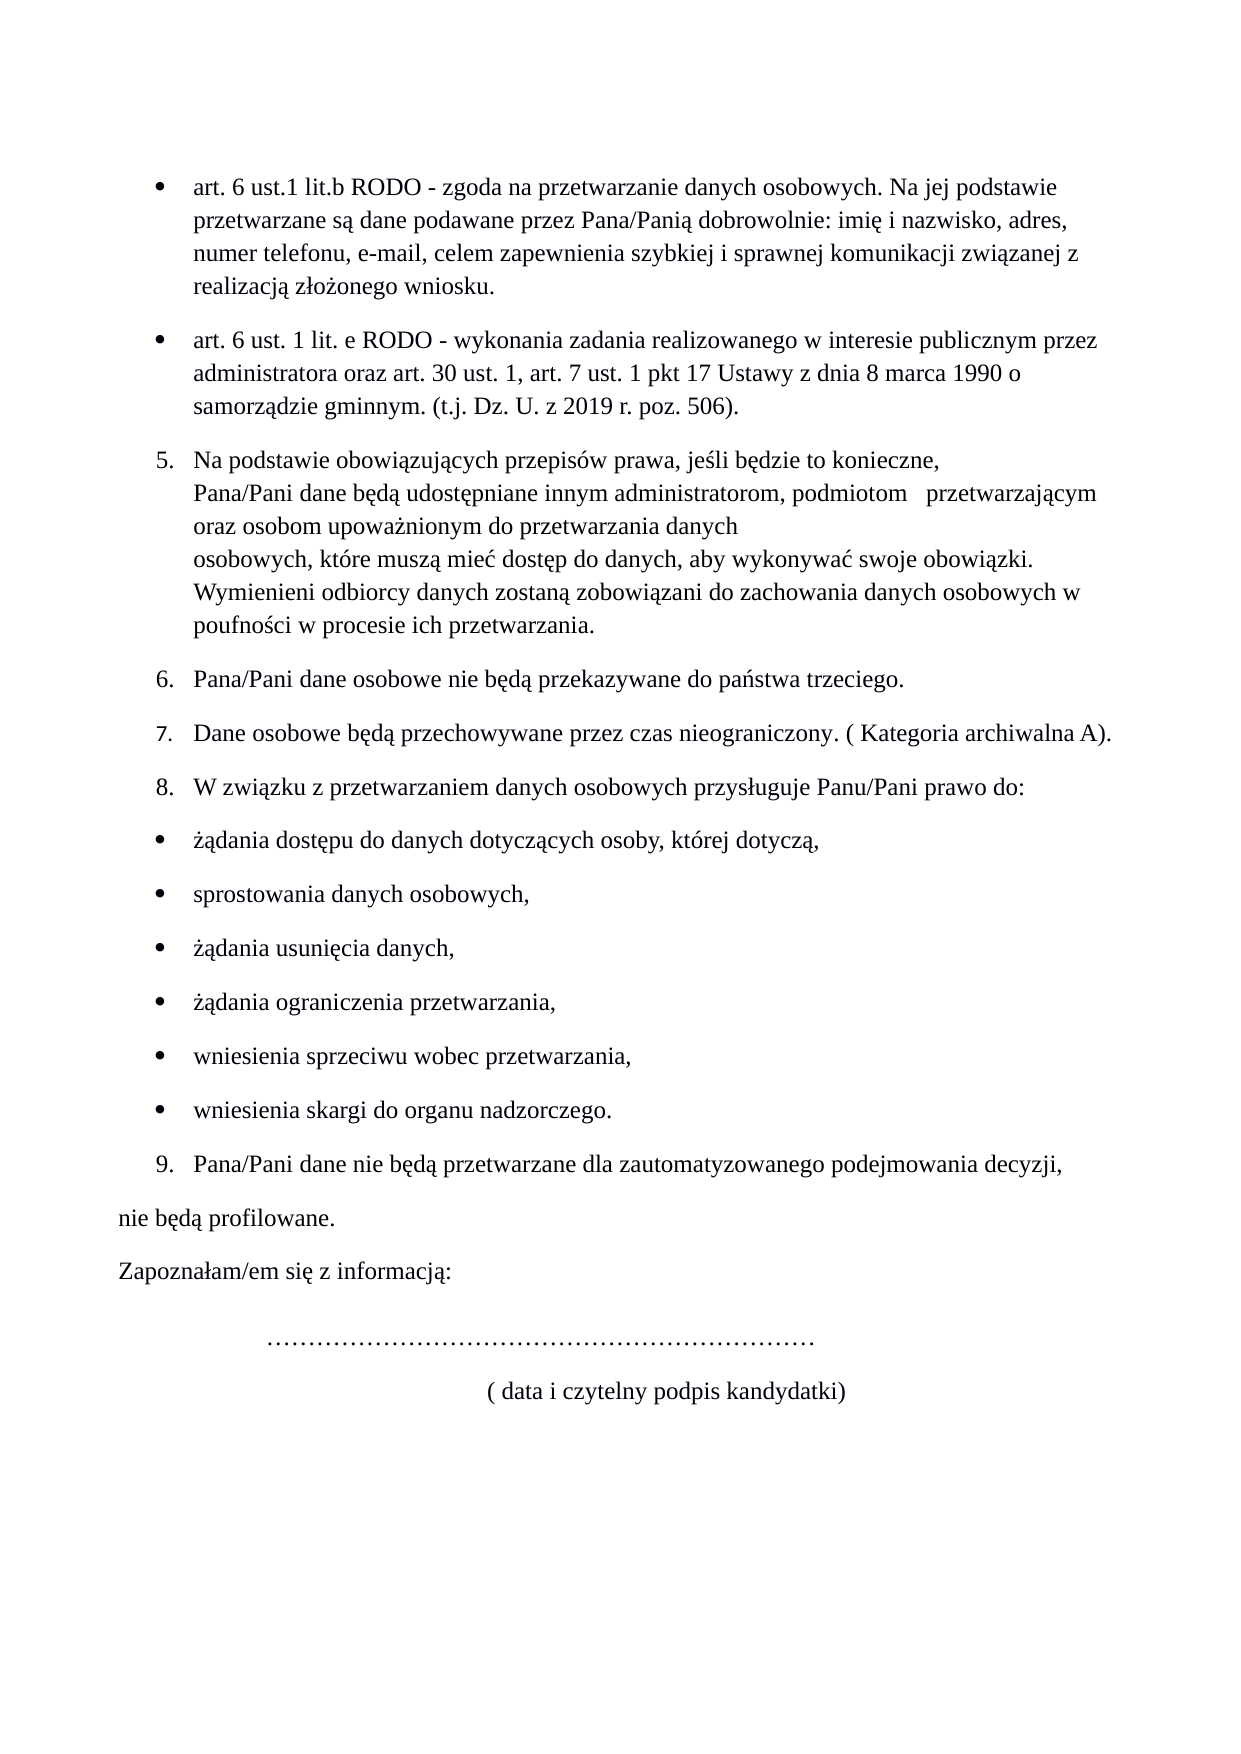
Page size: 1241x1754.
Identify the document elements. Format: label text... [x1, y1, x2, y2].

list wniesienia sprzeciwu wobec przetwarzania, [156, 1041, 1122, 1070]
list art. 6 ust.1 lit.b RODO - zgoda na przetwarzanie danych osobowych. Na jej podstawie przetwarzane są dane podawane przez Pana/Panią dobrowolnie: imię i nazwisko, adres, numer telefonu, e-mail, celem zapewnienia szybkiej i sprawnej komunikacji związanej z realizacją złożonego wniosku. [156, 172, 1122, 300]
list Dane osobowe będą przechowywane przez czas nieograniczony. ( Kategoria archiwalna A). [156, 718, 1122, 747]
list żądania usunięcia danych, [156, 933, 1122, 962]
text Zapoznałam/em się z informacją: ………………………………………………………… [118, 1256, 1122, 1351]
text ( data i czytelny podpis kandydatki) [118, 1376, 1122, 1405]
list art. 6 ust. 1 lit. e RODO - wykonania zadania realizowanego w interesie publicznym przez administratora oraz art. 30 ust. 1, art. 7 ust. 1 pkt 17 Ustawy z dnia 8 marca 1990 o samorządzie gminnym. (t.j. Dz. U. z 2019 r. poz. 506). [156, 325, 1122, 420]
list żądania ograniczenia przetwarzania, [156, 987, 1122, 1016]
list Na podstawie obowiązujących przepisów prawa, jeśli będzie to konieczne, Pana/Pani dane będą udostępniane innym administratorom, podmiotom przetwarzającym oraz osobom upoważnionym do przetwarzania danych osobowych, które muszą mieć dostęp do danych, aby wykonywać swoje obowiązki. Wymienieni odbiorcy danych zostaną zobowiązani do zachowania danych osobowych w poufności w procesie ich przetwarzania. [156, 445, 1122, 639]
list sprostowania danych osobowych, [156, 879, 1122, 908]
list wniesienia skargi do organu nadzorczego. [156, 1095, 1122, 1124]
text nie będą profilowane. [118, 1203, 1122, 1231]
list żądania dostępu do danych dotyczących osoby, której dotyczą, [156, 826, 1122, 854]
list Pana/Pani dane nie będą przetwarzane dla zautomatyzowanego podejmowania decyzji, [156, 1149, 1122, 1177]
list W związku z przetwarzaniem danych osobowych przysługuje Panu/Pani prawo do: [156, 772, 1122, 801]
list Pana/Pani dane osobowe nie będą przekazywane do państwa trzeciego. [156, 664, 1122, 692]
